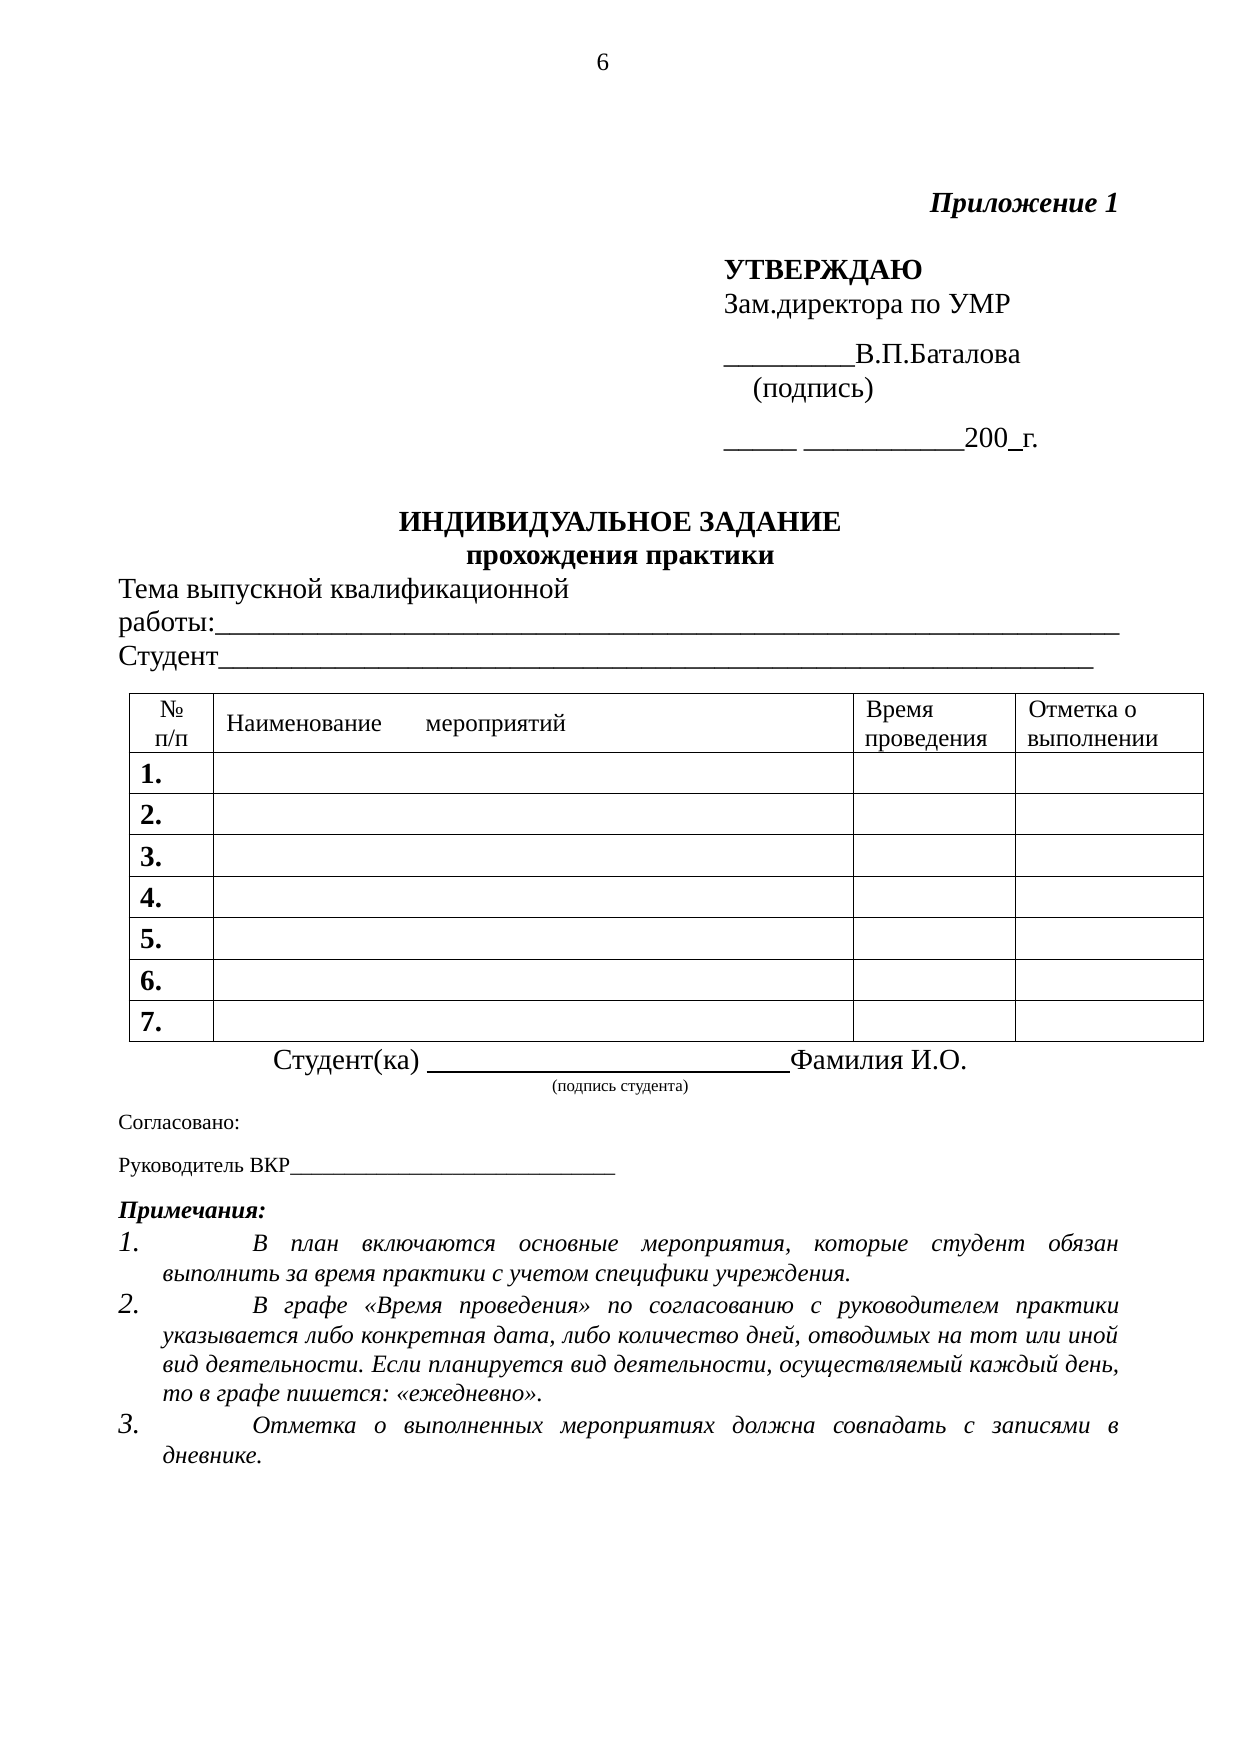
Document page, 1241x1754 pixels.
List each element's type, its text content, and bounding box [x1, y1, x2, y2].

table_cell [1016, 835, 1203, 876]
text Тема выпускной квалификационной работы:______________________________________________________________Студент____________________________________________________________ [118, 571, 1122, 672]
text Студент(ка) Фамилия И.О. [118, 1042, 1122, 1076]
table_header Отметка о выполнении [1016, 694, 1203, 752]
text ИНДИВИДУАЛЬНОЕ ЗАДАНИЕ [118, 504, 1122, 537]
text Руководитель ВКР______________________________ [118, 1152, 1122, 1196]
text прохождения практики [118, 537, 1122, 571]
table_cell [214, 877, 853, 917]
table_cell [214, 1001, 853, 1041]
table_cell [1016, 1001, 1203, 1041]
table_cell [214, 918, 853, 958]
table_cell [854, 877, 1015, 917]
table_cell [214, 794, 853, 834]
table_cell [130, 918, 213, 958]
text Согласовано: [118, 1109, 1122, 1152]
text УТВЕРЖДАЮ [118, 252, 1122, 286]
table_cell [1016, 753, 1203, 793]
table_cell [854, 960, 1015, 1000]
list В графе «Время проведения» по согласованию с руководителем практики указывается либо конкретная дата, либо количество дней, отводимых на тот или иной вид деятельности. Если планируется вид деятельности, осуществляемый каждый день, то в графе пишется: «ежедневно». [118, 1287, 1122, 1406]
text (подпись) [118, 370, 1122, 403]
table_cell [854, 794, 1015, 834]
subtitle Приложение 1 [118, 185, 1122, 219]
table_cell [214, 753, 853, 793]
text (подпись студента) [118, 1076, 1122, 1109]
text Примечания: [118, 1196, 1122, 1224]
table_cell [130, 794, 213, 834]
table_cell [130, 1001, 213, 1041]
table_cell [854, 918, 1015, 958]
text _________В.П.Баталова [118, 336, 1122, 370]
list Отметка о выполненных мероприятиях должна совпадать с записями в дневнике. [118, 1406, 1122, 1469]
table_header № п/п [130, 694, 213, 752]
table_cell [854, 835, 1015, 876]
table_cell [1016, 918, 1203, 958]
table_cell [214, 835, 853, 876]
table_cell [130, 960, 213, 1000]
text Зам.директора по УМР [118, 286, 1122, 319]
table_header Наименование мероприятий [214, 694, 853, 752]
table_cell [130, 753, 213, 793]
table_cell [214, 960, 853, 1000]
table_cell [1016, 877, 1203, 917]
table_cell [1016, 960, 1203, 1000]
text _____ ___________200 г. [118, 420, 1122, 453]
table_cell [854, 753, 1015, 793]
table_cell [1016, 794, 1203, 834]
list В план включаются основные мероприятия, которые студент обязан выполнить за время практики с учетом специфики учреждения. [118, 1224, 1122, 1287]
table_cell [130, 835, 213, 876]
table_cell [854, 1001, 1015, 1041]
table_header Время проведения [854, 694, 1015, 752]
table_cell [130, 877, 213, 917]
